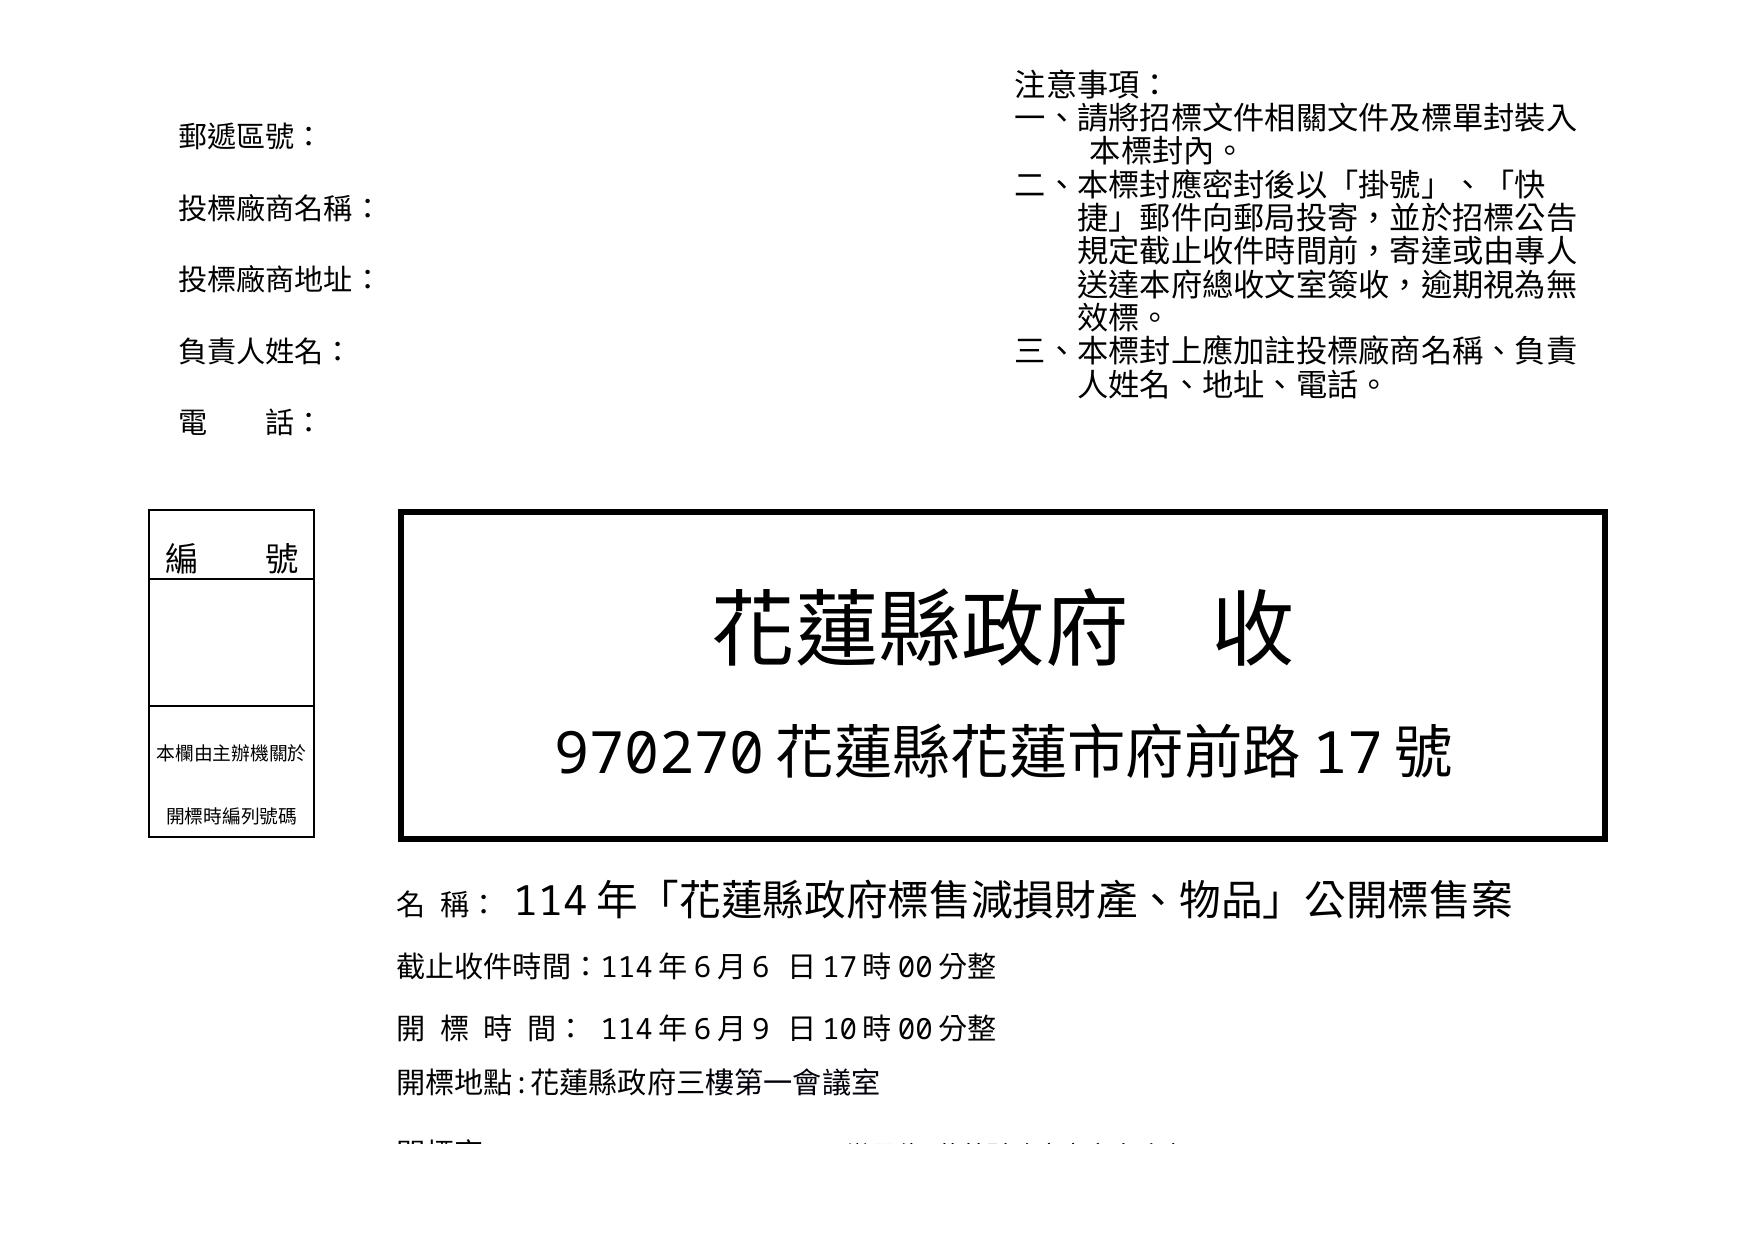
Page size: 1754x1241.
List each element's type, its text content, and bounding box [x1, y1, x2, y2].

table_cell 本欄由主辦機關於開標時編列號碼 [150, 707, 313, 836]
text 開 標 時 間： 114年6月9 日10時00分整 [396, 989, 1678, 1052]
table_cell 投標廠商地址： [150, 232, 404, 303]
table_header [315, 509, 322, 836]
table_cell 負責人姓名： [150, 303, 404, 375]
text 開標室 承辦單位:花蓮縣政府客家事務處 [396, 1115, 1678, 1143]
table_cell 投標廠商名稱： [150, 160, 404, 232]
table_cell 電 話： [150, 375, 404, 446]
text 截止收件時間：114年6月6 日17時00分整 [396, 927, 1678, 989]
table_header 花蓮縣政府 收 970270花蓮縣花蓮市府前路17號 [404, 515, 1602, 836]
text 名 稱： 114年「花蓮縣政府標售減損財產、物品」公開標售案 [396, 867, 1678, 927]
table_header 編 號 [150, 511, 313, 578]
table_header 郵遞區號： [150, 89, 404, 160]
table_cell [150, 580, 313, 705]
table_header 郵遞區號： [1000, 62, 1599, 446]
table_header [322, 509, 398, 836]
text 開標地點:花蓮縣政府三樓第一會議室 [396, 1052, 1678, 1102]
